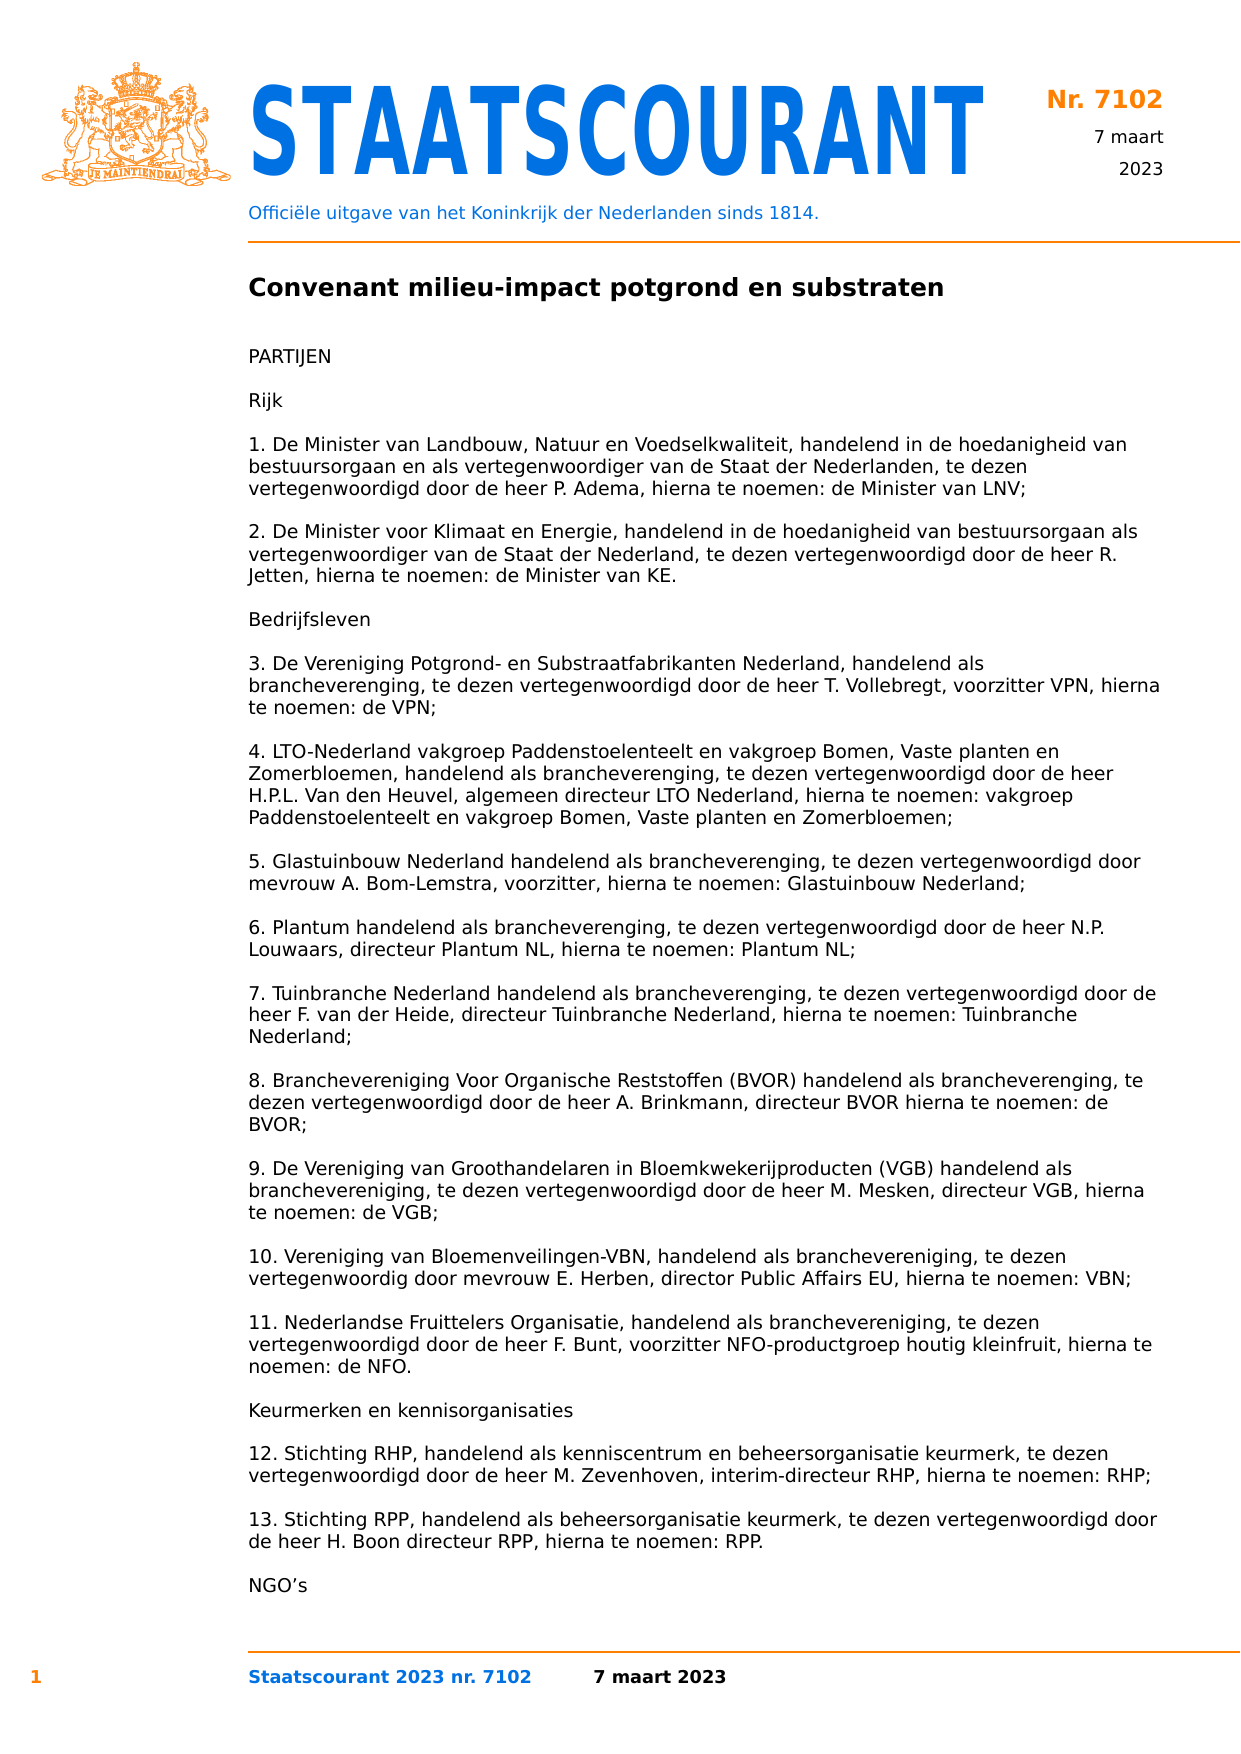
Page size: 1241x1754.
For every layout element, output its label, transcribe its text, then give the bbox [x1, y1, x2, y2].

table_header STAATSCOURANT [248, 62, 998, 203]
text Bedrijfsleven [248, 609, 1163, 631]
text 7. Tuinbranche Nederland handelend als brancheverenging, te dezen vertegenwoordigd door de heer F. van der Heide, directeur Tuinbranche Nederland, hierna te noemen: Tuinbranche Nederland; [248, 982, 1163, 1048]
text 5. Glastuinbouw Nederland handelend als brancheverenging, te dezen vertegenwoordigd door mevrouw A. Bom-Lemstra, voorzitter, hierna te noemen: Glastuinbouw Nederland; [248, 851, 1163, 895]
table_header Nr. 7102 [998, 62, 1240, 121]
text 9. De Vereniging van Groothandelaren in Bloemkwekerijproducten (VGB) handelend als branchevereniging, te dezen vertegenwoordigd door de heer M. Mesken, directeur VGB, hierna te noemen: de VGB; [248, 1158, 1163, 1224]
text 6. Plantum handelend als brancheverenging, te dezen vertegenwoordigd door de heer N.P. Louwaars, directeur Plantum NL, hierna te noemen: Plantum NL; [248, 917, 1163, 961]
table_cell 2023 [998, 153, 1240, 203]
text 11. Nederlandse Fruittelers Organisatie, handelend als branchevereniging, te dezen vertegenwoordigd door de heer F. Bunt, voorzitter NFO-productgroep houtig kleinfruit, hierna te noemen: de NFO. [248, 1312, 1163, 1378]
text 2. De Minister voor Klimaat en Energie, handelend in de hoedanigheid van bestuursorgaan als vertegenwoordiger van de Staat der Nederland, te dezen vertegenwoordigd door de heer R. Jetten, hierna te noemen: de Minister van KE. [248, 521, 1163, 587]
text 8. Branchevereniging Voor Organische Reststoffen (BVOR) handelend als brancheverenging, te dezen vertegenwoordigd door de heer A. Brinkmann, directeur BVOR hierna te noemen: de BVOR; [248, 1070, 1163, 1136]
text Keurmerken en kennisorganisaties [248, 1399, 1163, 1421]
text Rijk [248, 390, 1163, 412]
picture [41, 62, 231, 186]
text 3. De Vereniging Potgrond- en Substraatfabrikanten Nederland, handelend als brancheverenging, te dezen vertegenwoordigd door de heer T. Vollebregt, voorzitter VPN, hierna te noemen: de VPN; [248, 653, 1163, 719]
text 12. Stichting RHP, handelend als kenniscentrum en beheersorganisatie keurmerk, te dezen vertegenwoordigd door de heer M. Zevenhoven, interim-directeur RHP, hierna te noemen: RHP; [248, 1443, 1163, 1487]
text 13. Stichting RPP, handelend als beheersorganisatie keurmerk, te dezen vertegenwoordigd door de heer H. Boon directeur RPP, hierna te noemen: RPP. [248, 1509, 1163, 1553]
text PARTIJEN [248, 346, 1163, 368]
text NGO’s [248, 1575, 1163, 1597]
text 1. De Minister van Landbouw, Natuur en Voedselkwaliteit, handelend in de hoedanigheid van bestuursorgaan en als vertegenwoordiger van de Staat der Nederlanden, te dezen vertegenwoordigd door de heer P. Adema, hierna te noemen: de Minister van LNV; [248, 434, 1163, 499]
text 10. Vereniging van Bloemenveilingen-VBN, handelend als branchevereniging, te dezen vertegenwoordig door mevrouw E. Herben, director Public Affairs EU, hierna te noemen: VBN; [248, 1246, 1163, 1290]
table_cell 7 maart [998, 121, 1240, 153]
subtitle Convenant milieu-impact potgrond en substraten [248, 273, 1163, 302]
table_header [25, 62, 248, 241]
table_cell Officiële uitgave van het Koninkrijk der Nederlanden sinds 1814. [248, 203, 1240, 241]
text 4. LTO-Nederland vakgroep Paddenstoelenteelt en vakgroep Bomen, Vaste planten en Zomerbloemen, handelend als brancheverenging, te dezen vertegenwoordigd door de heer H.P.L. Van den Heuvel, algemeen directeur LTO Nederland, hierna te noemen: vakgroep Paddenstoelenteelt en vakgroep Bomen, Vaste planten en Zomerbloemen; [248, 741, 1163, 829]
